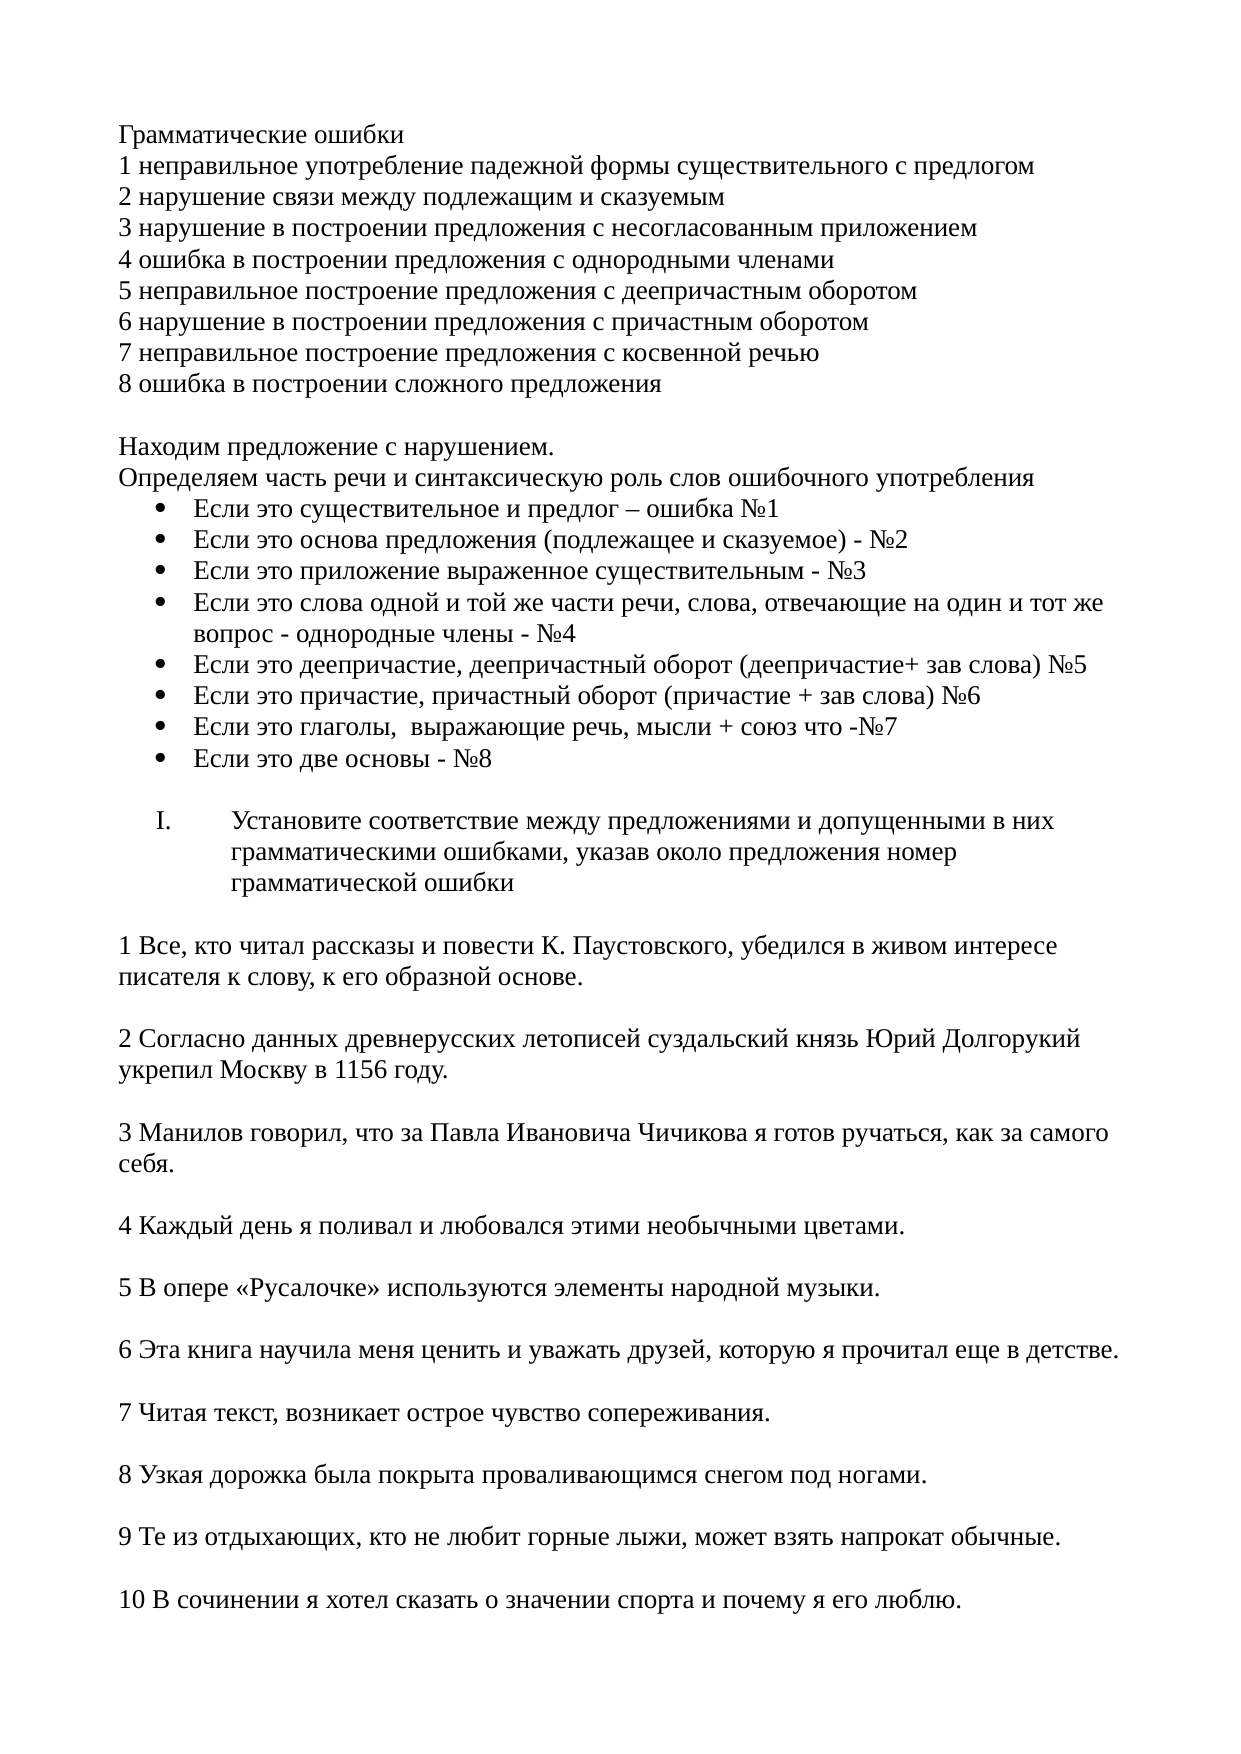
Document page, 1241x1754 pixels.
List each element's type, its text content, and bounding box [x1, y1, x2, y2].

text Грамматические ошибки [118, 118, 1122, 149]
text 6 Эта книга научила меня ценить и уважать друзей, которую я прочитал еще в детстве. [118, 1334, 1122, 1365]
text 7 неправильное построение предложения с косвенной речью [118, 336, 1122, 367]
text 1 Все, кто читал рассказы и повести К. Паустовского, убедился в живом интересе писателя к слову, к его образной основе. [118, 929, 1122, 991]
text 3 нарушение в построении предложения с несогласованным приложением [118, 212, 1122, 243]
list Если это две основы - №8 [156, 742, 1122, 773]
text 2 нарушение связи между подлежащим и сказуемым [118, 180, 1122, 212]
list Установите соответствие между предложениями и допущенными в них грамматическими ошибками, указав около предложения номер грамматической ошибки [156, 804, 1122, 898]
text 1 неправильное употребление падежной формы существительного с предлогом [118, 149, 1122, 180]
text 4 ошибка в построении предложения с однородными членами [118, 243, 1122, 274]
text Определяем часть речи и синтаксическую роль слов ошибочного употребления [118, 461, 1122, 492]
list Если это глаголы, выражающие речь, мысли + союз что -№7 [156, 711, 1122, 742]
text 2 Согласно данных древнерусских летописей суздальский князь Юрий Долгорукий укрепил Москву в 1156 году. 3 Манилов говорил, что за Павла Ивановича Чичикова я готов ручаться, как за самого себя. 4 Каждый день я поливал и любовался этими необычными цветами. 5 В опере «Русалочке» используются элементы народной музыки. [118, 991, 1122, 1302]
list Если это существительное и предлог – ошибка №1 [156, 492, 1122, 523]
text 6 нарушение в построении предложения с причастным оборотом [118, 305, 1122, 336]
text 5 неправильное построение предложения с деепричастным оборотом [118, 274, 1122, 305]
list Если это основа предложения (подлежащее и сказуемое) - №2 [156, 523, 1122, 554]
text Находим предложение с нарушением. [118, 429, 1122, 461]
list Если это приложение выраженное существительным - №3 [156, 554, 1122, 586]
list Если это причастие, причастный оборот (причастие + зав слова) №6 [156, 679, 1122, 711]
list Если это деепричастие, деепричастный оборот (деепричастие+ зав слова) №5 [156, 648, 1122, 679]
text 8 ошибка в построении сложного предложения [118, 367, 1122, 398]
list Если это слова одной и той же части речи, слова, отвечающие на один и тот же вопрос - однородные члены - №4 [156, 586, 1122, 648]
text 7 Читая текст, возникает острое чувство сопереживания. 8 Узкая дорожка была покрыта проваливающимся снегом под ногами. 9 Те из отдыхающих, кто не любит горные лыжи, может взять напрокат обычные. 10 В сочинении я хотел сказать о значении спорта и почему я его люблю. [118, 1365, 1122, 1614]
